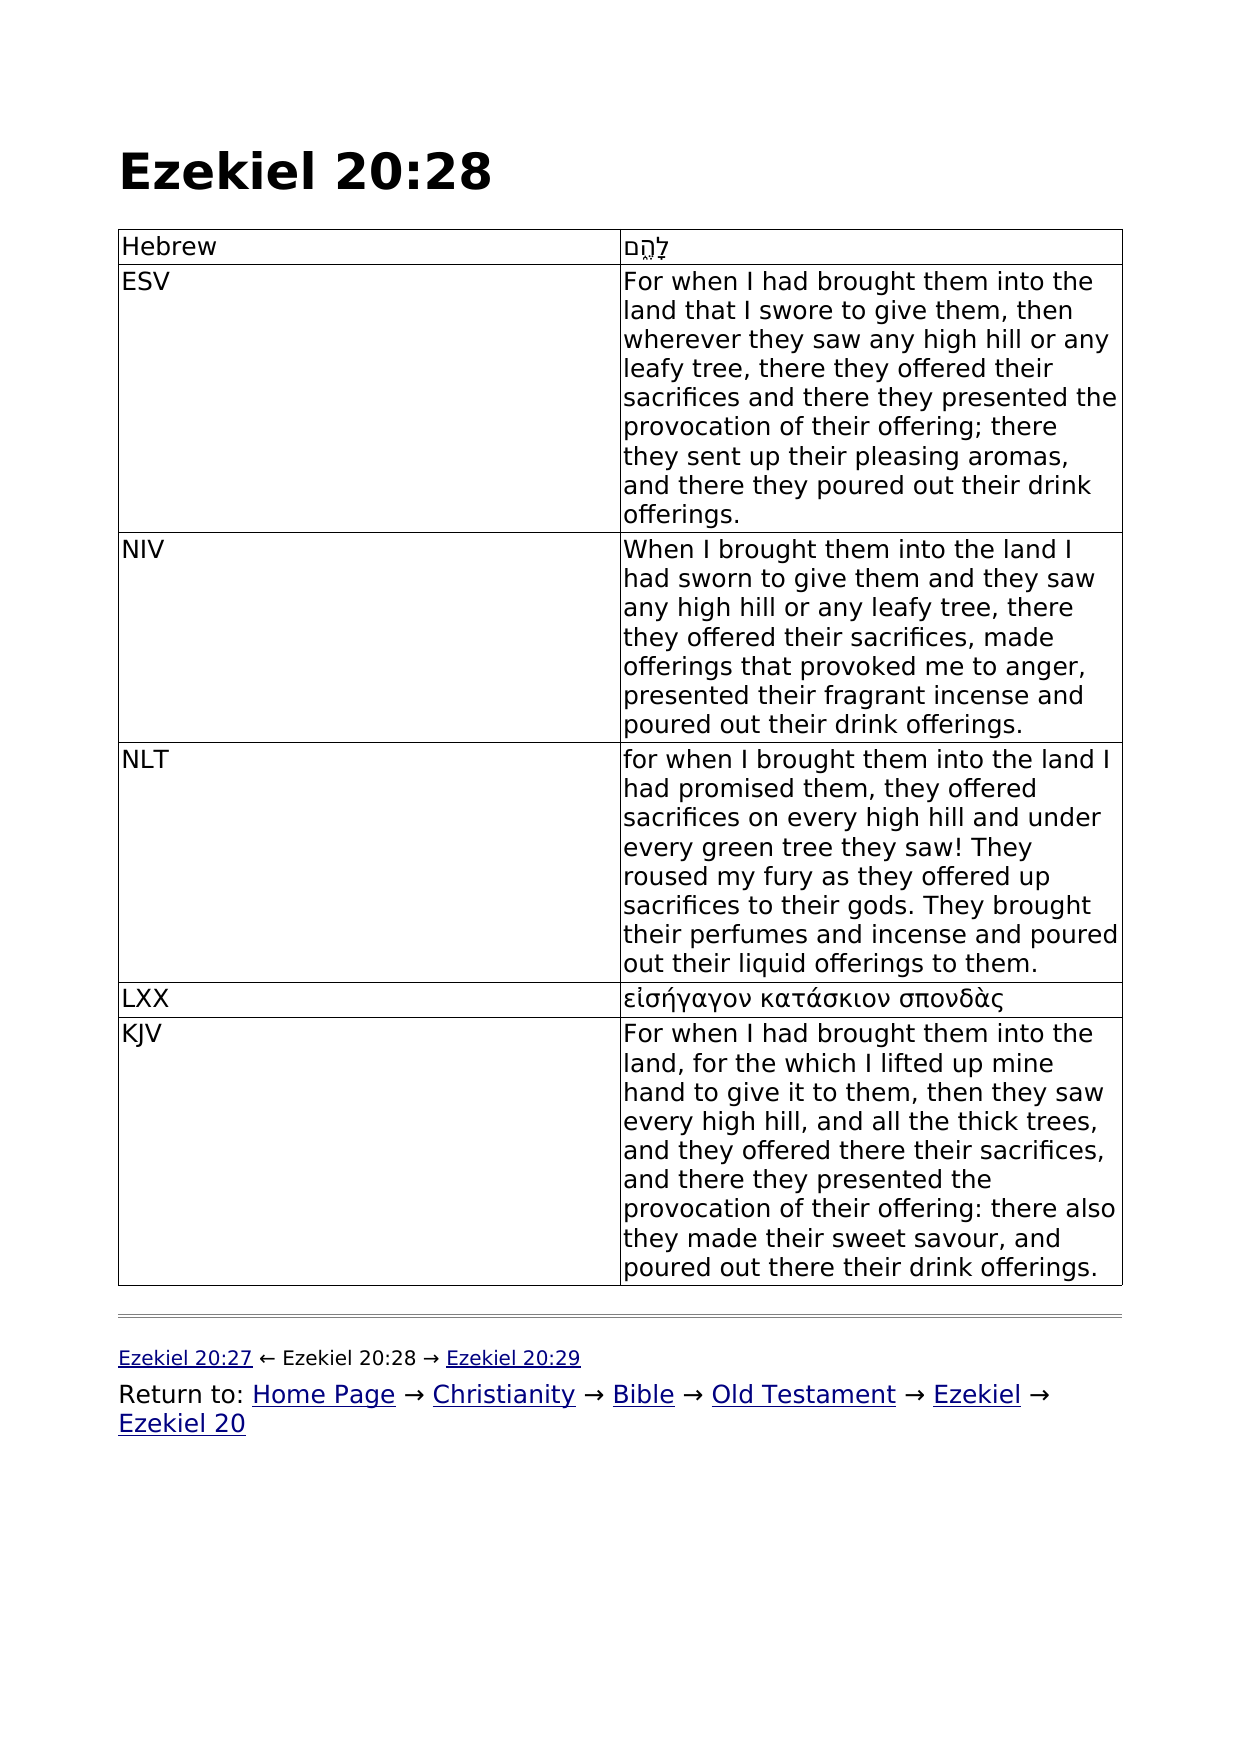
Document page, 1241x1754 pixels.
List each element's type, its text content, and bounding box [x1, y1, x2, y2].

table_cell When I brought them into the land I had sworn to give them and they saw any high hill or any leafy tree, there they offered their sacrifices, made offerings that provoked me to anger, presented their fragrant incense and poured out their drink offerings. [621, 533, 1122, 742]
table_header לָהֶ֑ם [621, 230, 1122, 264]
table_cell NLT [119, 743, 620, 982]
table_cell For when I had brought them into the land that I swore to give them, then wherever they saw any high hill or any leafy tree, there they offered their sacrifices and there they presented the provocation of their offering; there they sent up their pleasing aromas, and there they poured out their drink offerings. [621, 265, 1122, 532]
subtitle Ezekiel 20:28 [118, 143, 1122, 201]
table_cell NIV [119, 533, 620, 742]
table_cell ESV [119, 265, 620, 532]
table_cell for when I brought them into the land I had promised them, they offered sacrifices on every high hill and under every green tree they saw! They roused my fury as they offered up sacrifices to their gods. They brought their perfumes and incense and poured out their liquid offerings to them. [621, 743, 1122, 982]
table_cell KJV [119, 1018, 620, 1285]
table_cell LXX [119, 983, 620, 1017]
table_cell For when I had brought them into the land, for the which I lifted up mine hand to give it to them, then they saw every high hill, and all the thick trees, and they offered there their sacrifices, and there they presented the provocation of their offering: there also they made their sweet savour, and poured out there their drink offerings. [621, 1018, 1122, 1285]
text Return to: Home Page → Christianity → Bible → Old Testament → Ezekiel → Ezekiel 20 [118, 1380, 1122, 1439]
table_header Hebrew [119, 230, 620, 264]
text Ezekiel 20:27 ← Ezekiel 20:28 → Ezekiel 20:29 [118, 1346, 1122, 1380]
table_cell εἰσήγαγον κατάσκιον σπονδὰς [621, 983, 1122, 1017]
